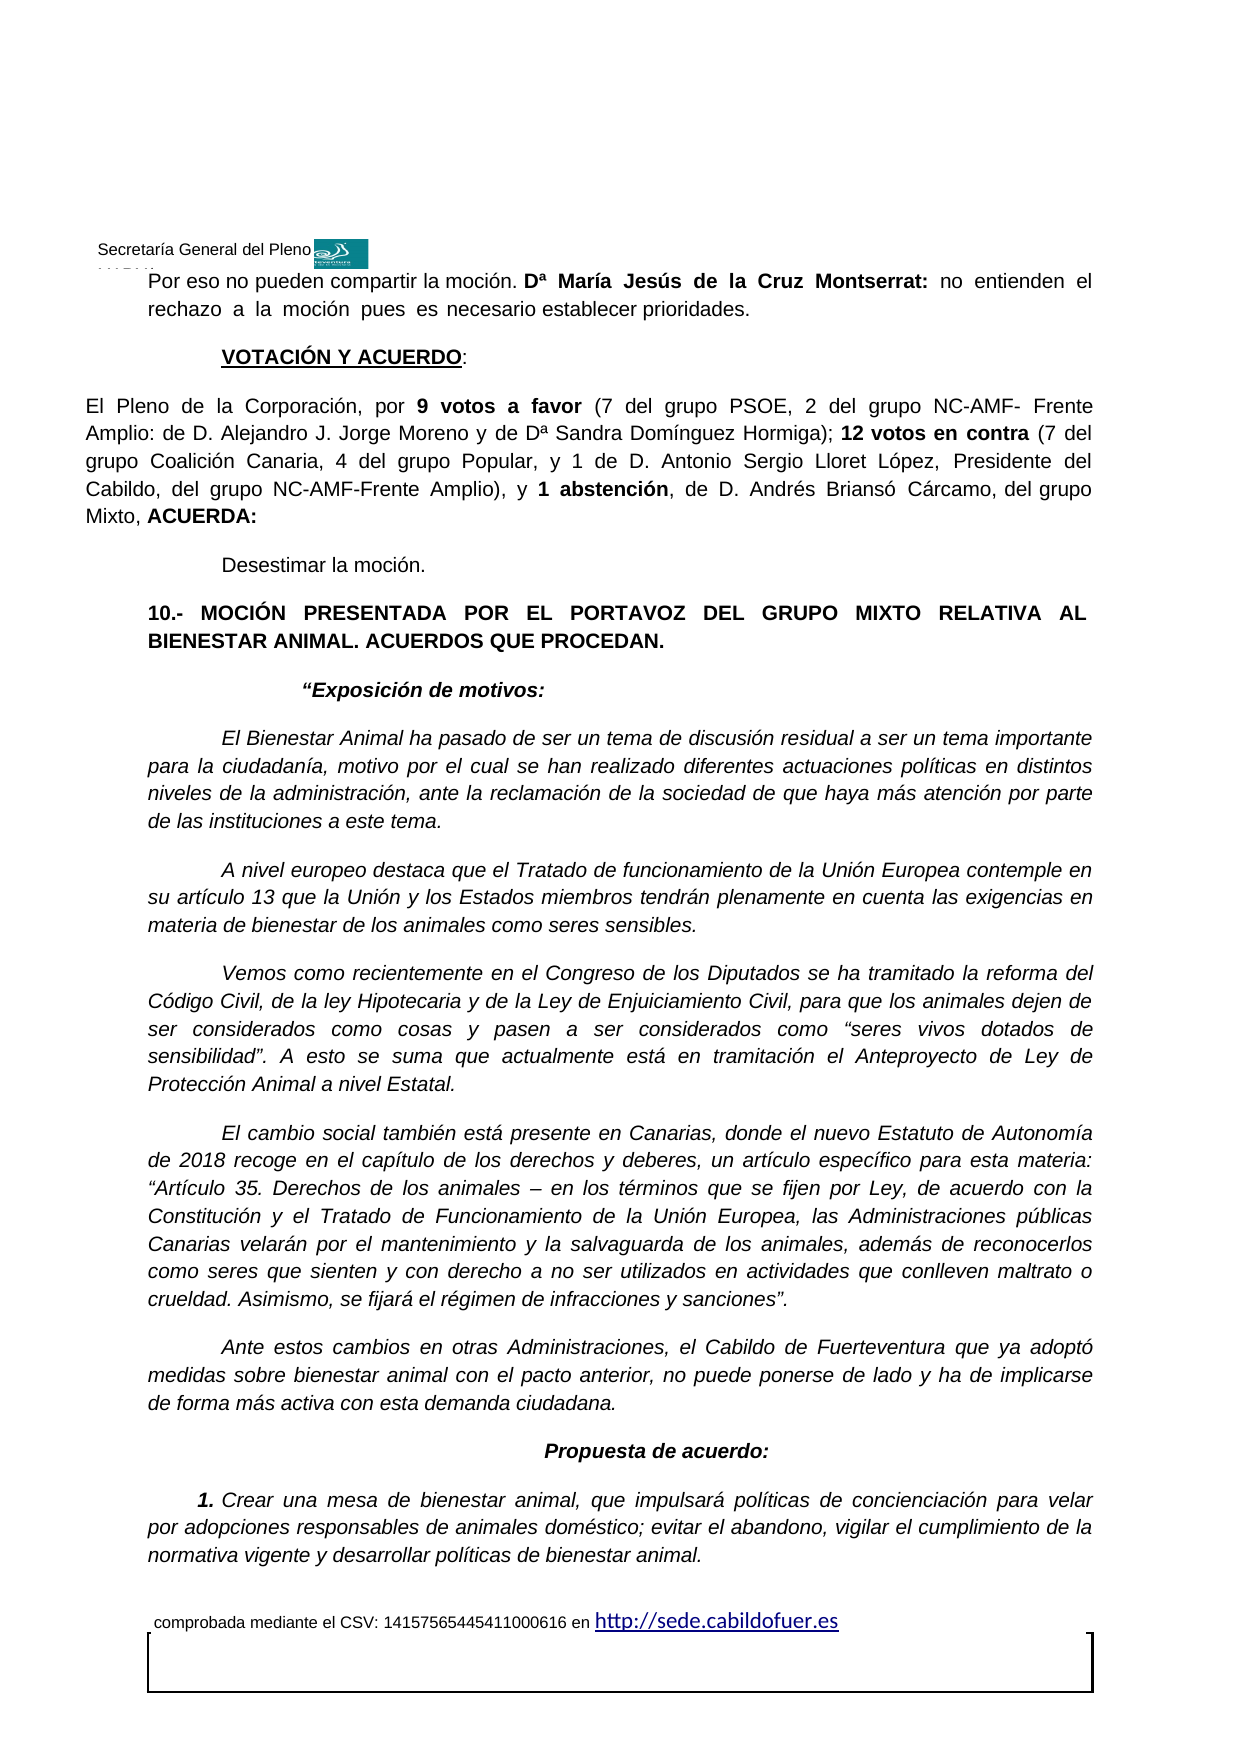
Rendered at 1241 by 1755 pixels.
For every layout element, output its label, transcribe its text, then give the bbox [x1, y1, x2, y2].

text Vemos como recientemente en el Congreso de los Diputados se ha tramitado la reforma del Código Civil, de la ley Hipotecaria y de la Ley de Enjuiciamiento Civil, para que los animales dejen de ser considerados como cosas y pasen a ser considerados como “seres vivos dotados de sensibilidad”. A esto se suma que actualmente está en tramitación el Anteproyecto de Ley de Protección Animal a nivel Estatal. [148, 961, 1093, 1096]
subtitle 10.- MOCIÓN PRESENTADA POR EL PORTAVOZ DEL GRUPO MIXTO RELATIVA AL BIENESTAR ANIMAL. ACUERDOS QUE PROCEDAN. [148, 601, 1089, 653]
text Ante estos cambios en otras Administraciones, el Cabildo de Fuerteventura que ya adoptó medidas sobre bienestar animal con el pacto anterior, no puede ponerse de lado y ha de implicarse de forma más activa con esta demanda ciudadana. [148, 1335, 1093, 1414]
text Desestimar la moción. [221, 553, 1107, 577]
subtitle Propuesta de acuerdo: [544, 1439, 1107, 1463]
text A nivel europeo destaca que el Tratado de funcionamiento de la Unión Europea contemple en su artículo 13 que la Unión y los Estados miembros tendrán plenamente en cuenta las exigencias en materia de bienestar de los animales como seres sensibles. [148, 857, 1093, 937]
picture [314, 239, 369, 269]
subtitle VOTACIÓN Y ACUERDO: [221, 345, 1107, 369]
text El cambio social también está presente en Canarias, donde el nuevo Estatuto de Autonomía de 2018 recoge en el capítulo de los derechos y deberes, un artículo específico para esta materia: “Artículo 35. Derechos de los animales – en los términos que se fijen por Ley, de acuerdo con la Constitución y el Tratado de Funcionamiento de la Unión Europea, las Administraciones públicas Canarias velarán por el mantenimiento y la salvaguarda de los animales, además de reconocerlos como seres que sienten y con derecho a no ser utilizados en actividades que conlleven maltrato o crueldad. Asimismo, se fijará el régimen de infracciones y sanciones”. [148, 1121, 1093, 1311]
text El Pleno de la Corporación, por 9 votos a favor (7 del grupo PSOE, 2 del grupo NC-AMF- Frente Amplio: de D. Alejandro J. Jorge Moreno y de Dª Sandra Domínguez Hormiga); 12 votos en contra (7 del grupo Coalición Canaria, 4 del grupo Popular, y 1 de D. Antonio Sergio Lloret López, Presidente del Cabildo, del grupo NC-AMF-Frente Amplio), y 1 abstención, de D. Andrés Briansó Cárcamo, del grupo Mixto, ACUERDA: [85, 393, 1093, 528]
list Crear una mesa de bienestar animal, que impulsará políticas de concienciación para velar por adopciones responsables de animales doméstico; evitar el abandono, vigilar el cumplimiento de la normativa vigente y desarrollar políticas de bienestar animal. [123, 1487, 1093, 1567]
text El Bienestar Animal ha pasado de ser un tema de discusión residual a ser un tema importante para la ciudadanía, motivo por el cual se han realizado diferentes actuaciones políticas en distintos niveles de la administración, ante la reclamación de la sociedad de que haya más atención por parte de las instituciones a este tema. [148, 726, 1093, 833]
list Rayco León Jordán: las Ermitas son uno de los elementos fundamentales de nuestro patrimonio histórico. En la Comisión de Seguimiento de diciembre, se comprobó que se vayan cumpliendo los plazos sin que haya prioridades y además se reivindicó la apertura de los inmuebles. Por eso no pueden compartir la moción. Dª María Jesús de la Cruz Montserrat: no entienden el rechazo a la moción pues es necesario establecer prioridades. [118, 269, 1093, 321]
subtitle “Exposición de motivos: [85, 677, 762, 701]
